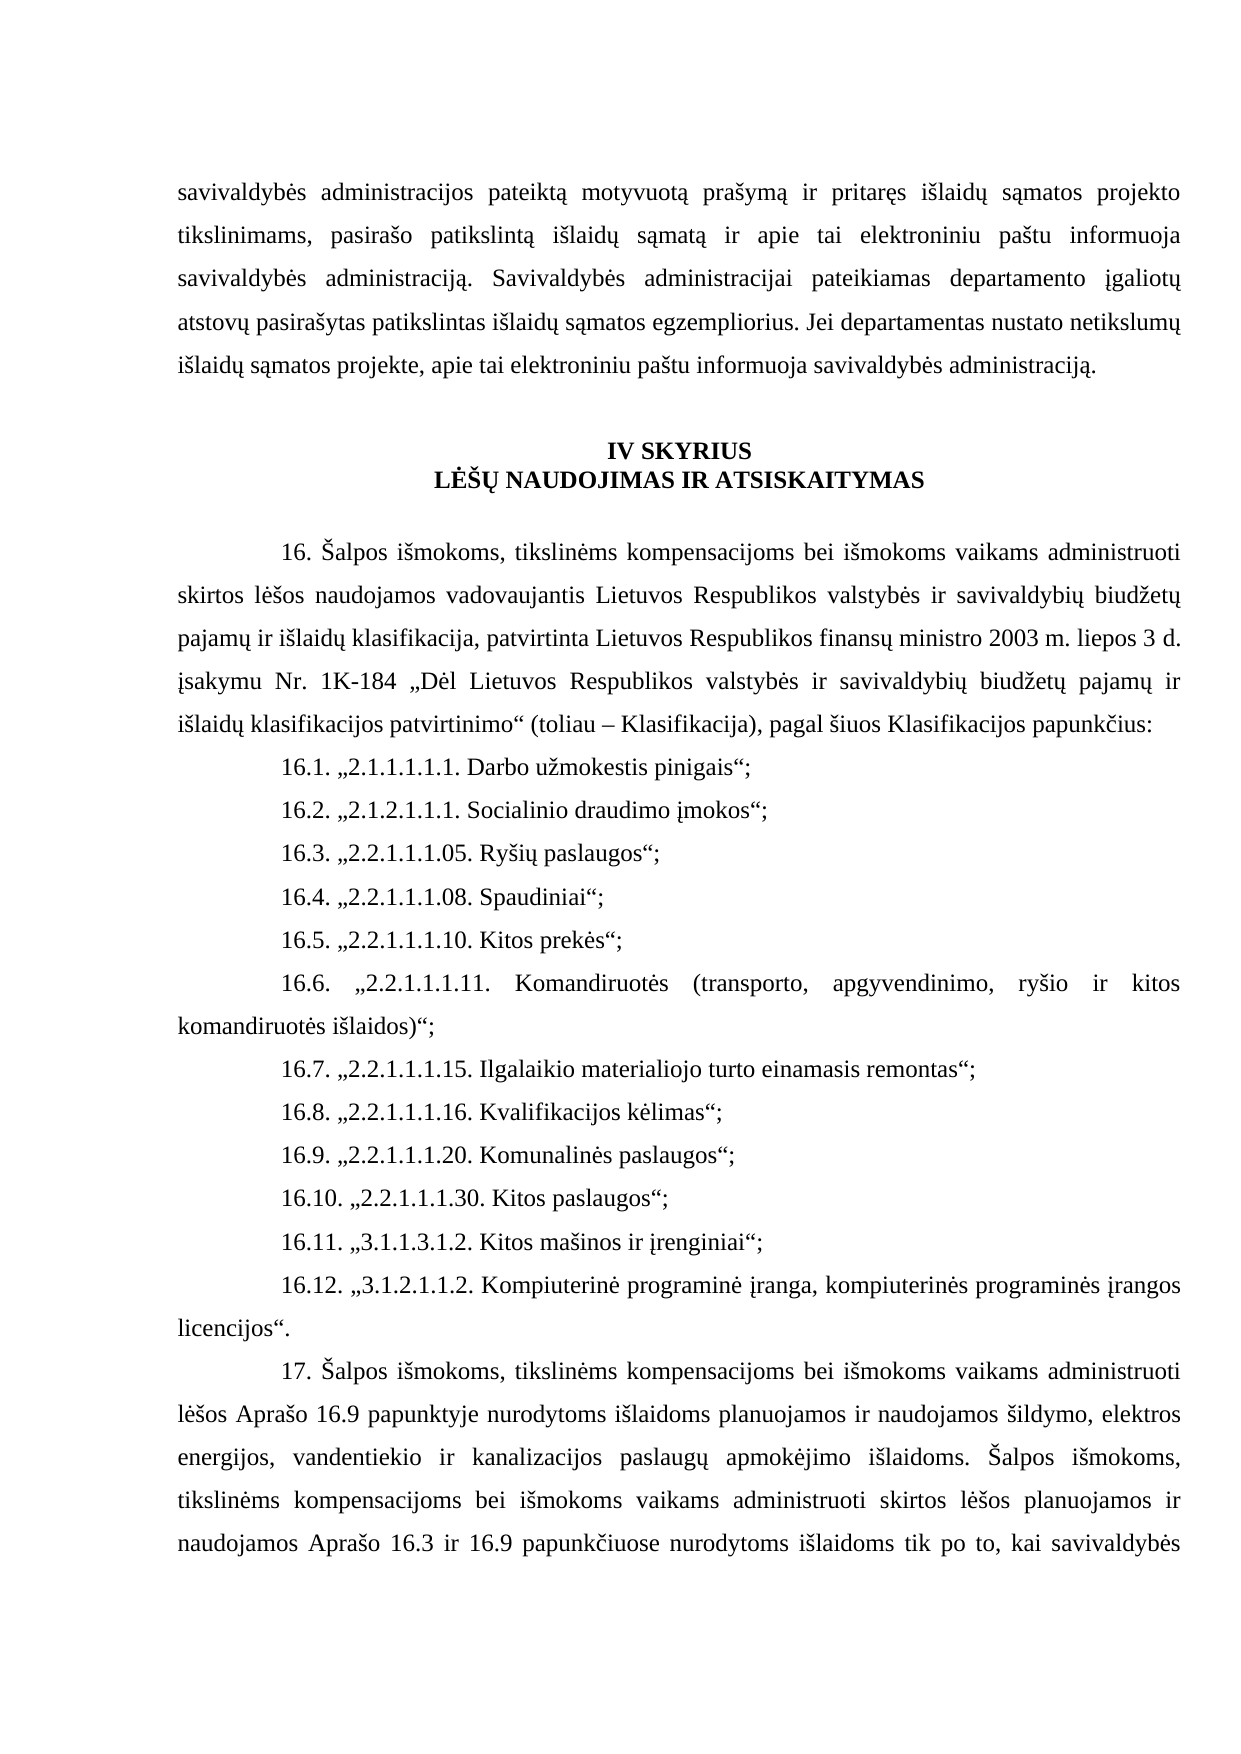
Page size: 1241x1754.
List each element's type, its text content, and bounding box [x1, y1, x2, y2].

text IV SKYRIUS [177, 436, 1181, 465]
text 16.2. „2.1.2.1.1.1. Socialinio draudimo įmokos“; [177, 795, 1181, 824]
text 16.11. „3.1.1.3.1.2. Kitos mašinos ir įrenginiai“; [177, 1227, 1181, 1255]
text 16.6. „2.2.1.1.1.11. Komandiruotės (transporto, apgyvendinimo, ryšio ir kitos komandiruotės išlaidos)“; [177, 968, 1181, 1040]
text 16. Šalpos išmokoms, tikslinėms kompensacijoms bei išmokoms vaikams administruoti skirtos lėšos naudojamos vadovaujantis Lietuvos Respublikos valstybės ir savivaldybių biudžetų pajamų ir išlaidų klasifikacija, patvirtinta Lietuvos Respublikos finansų ministro 2003 m. liepos 3 d. įsakymu Nr. 1K-184 „Dėl Lietuvos Respublikos valstybės ir savivaldybių biudžetų pajamų ir išlaidų klasifikacijos patvirtinimo“ (toliau – Klasifikacija), pagal šiuos Klasifikacijos papunkčius: [177, 537, 1181, 738]
text 16.9. „2.2.1.1.1.20. Komunalinės paslaugos“; [177, 1140, 1181, 1169]
text 16.8. „2.2.1.1.1.16. Kvalifikacijos kėlimas“; [177, 1097, 1181, 1126]
text 16.1. „2.1.1.1.1.1. Darbo užmokestis pinigais“; [177, 752, 1181, 781]
text 16.4. „2.2.1.1.1.08. Spaudiniai“; [177, 882, 1181, 910]
text 16.7. „2.2.1.1.1.15. Ilgalaikio materialiojo turto einamasis remontas“; [177, 1054, 1181, 1083]
text 17. Šalpos išmokoms, tikslinėms kompensacijoms bei išmokoms vaikams administruoti lėšos Aprašo 16.9 papunktyje nurodytoms išlaidoms planuojamos ir naudojamos šildymo, elektros energijos, vandentiekio ir kanalizacijos paslaugų apmokėjimo išlaidoms. Šalpos išmokoms, tikslinėms kompensacijoms bei išmokoms vaikams administruoti skirtos lėšos planuojamos ir naudojamos Aprašo 16.3 ir 16.9 papunkčiuose nurodytoms išlaidoms tik po to, kai savivaldybės [177, 1356, 1181, 1557]
text savivaldybės administracijos pateiktą motyvuotą prašymą ir pritaręs išlaidų sąmatos projekto tikslinimams, pasirašo patikslintą išlaidų sąmatą ir apie tai elektroniniu paštu informuoja savivaldybės administraciją. Savivaldybės administracijai pateikiamas departamento įgaliotų atstovų pasirašytas patikslintas išlaidų sąmatos egzempliorius. Jei departamentas nustato netikslumų išlaidų sąmatos projekte, apie tai elektroniniu paštu informuoja savivaldybės administraciją. [177, 177, 1181, 378]
text 16.3. „2.2.1.1.1.05. Ryšių paslaugos“; [177, 838, 1181, 867]
text LĖŠŲ NAUDOJIMAS IR ATSISKAITYMAS [177, 465, 1181, 493]
text 16.12. „3.1.2.1.1.2. Kompiuterinė programinė įranga, kompiuterinės programinės įrangos licencijos“. [177, 1270, 1181, 1342]
text 16.5. „2.2.1.1.1.10. Kitos prekės“; [177, 925, 1181, 953]
text 16.10. „2.2.1.1.1.30. Kitos paslaugos“; [177, 1183, 1181, 1212]
